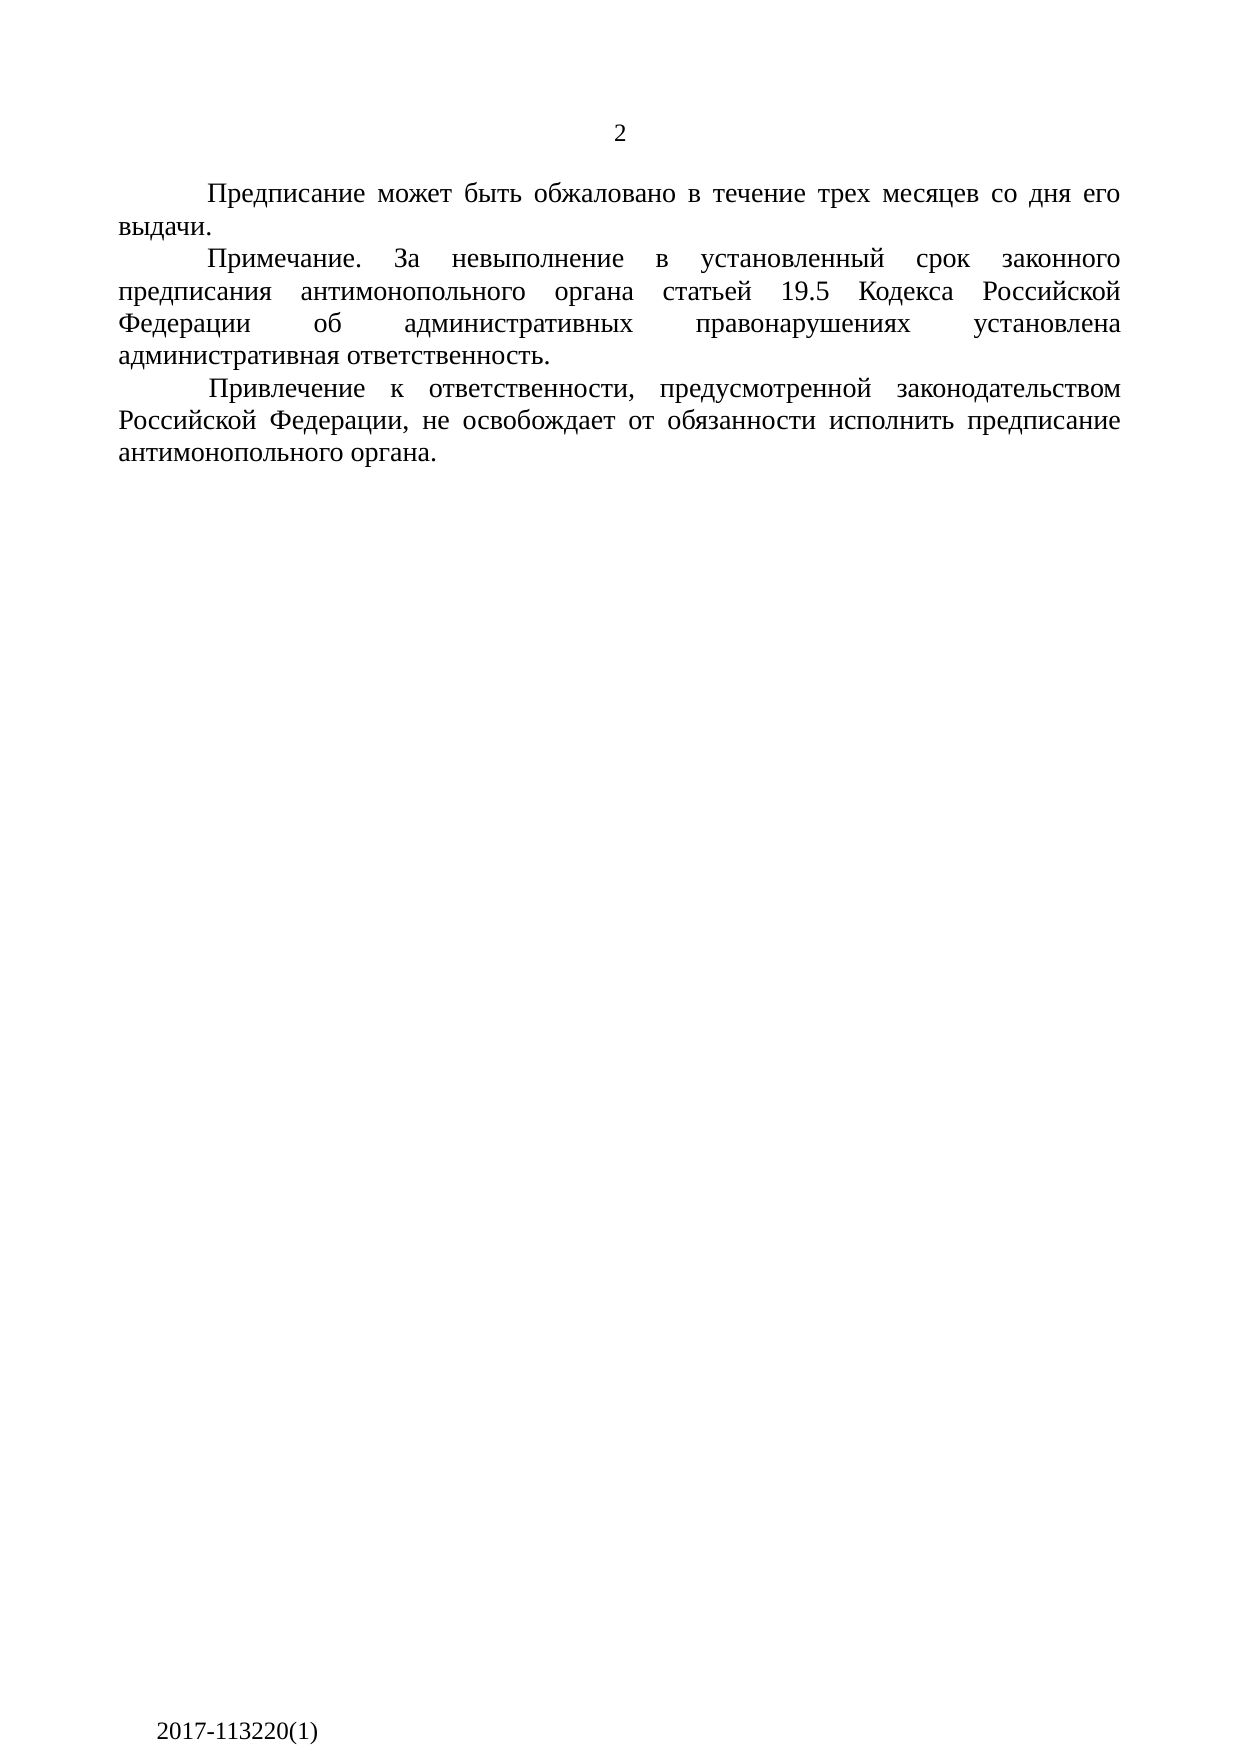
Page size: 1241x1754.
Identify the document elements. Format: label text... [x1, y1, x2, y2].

text Привлечение к ответственности, предусмотренной законодательством Российской Федерации, не освобождает от обязанности исполнить предписание антимонопольного органа. [118, 371, 1122, 468]
text Примечание. За невыполнение в установленный срок законного предписания антимонопольного органа статьей 19.5 Кодекса Российской Федерации об административных правонарушениях установлена административная ответственность. [118, 241, 1122, 371]
text Предписание может быть обжаловано в течение трех месяцев со дня его выдачи. [118, 176, 1122, 241]
